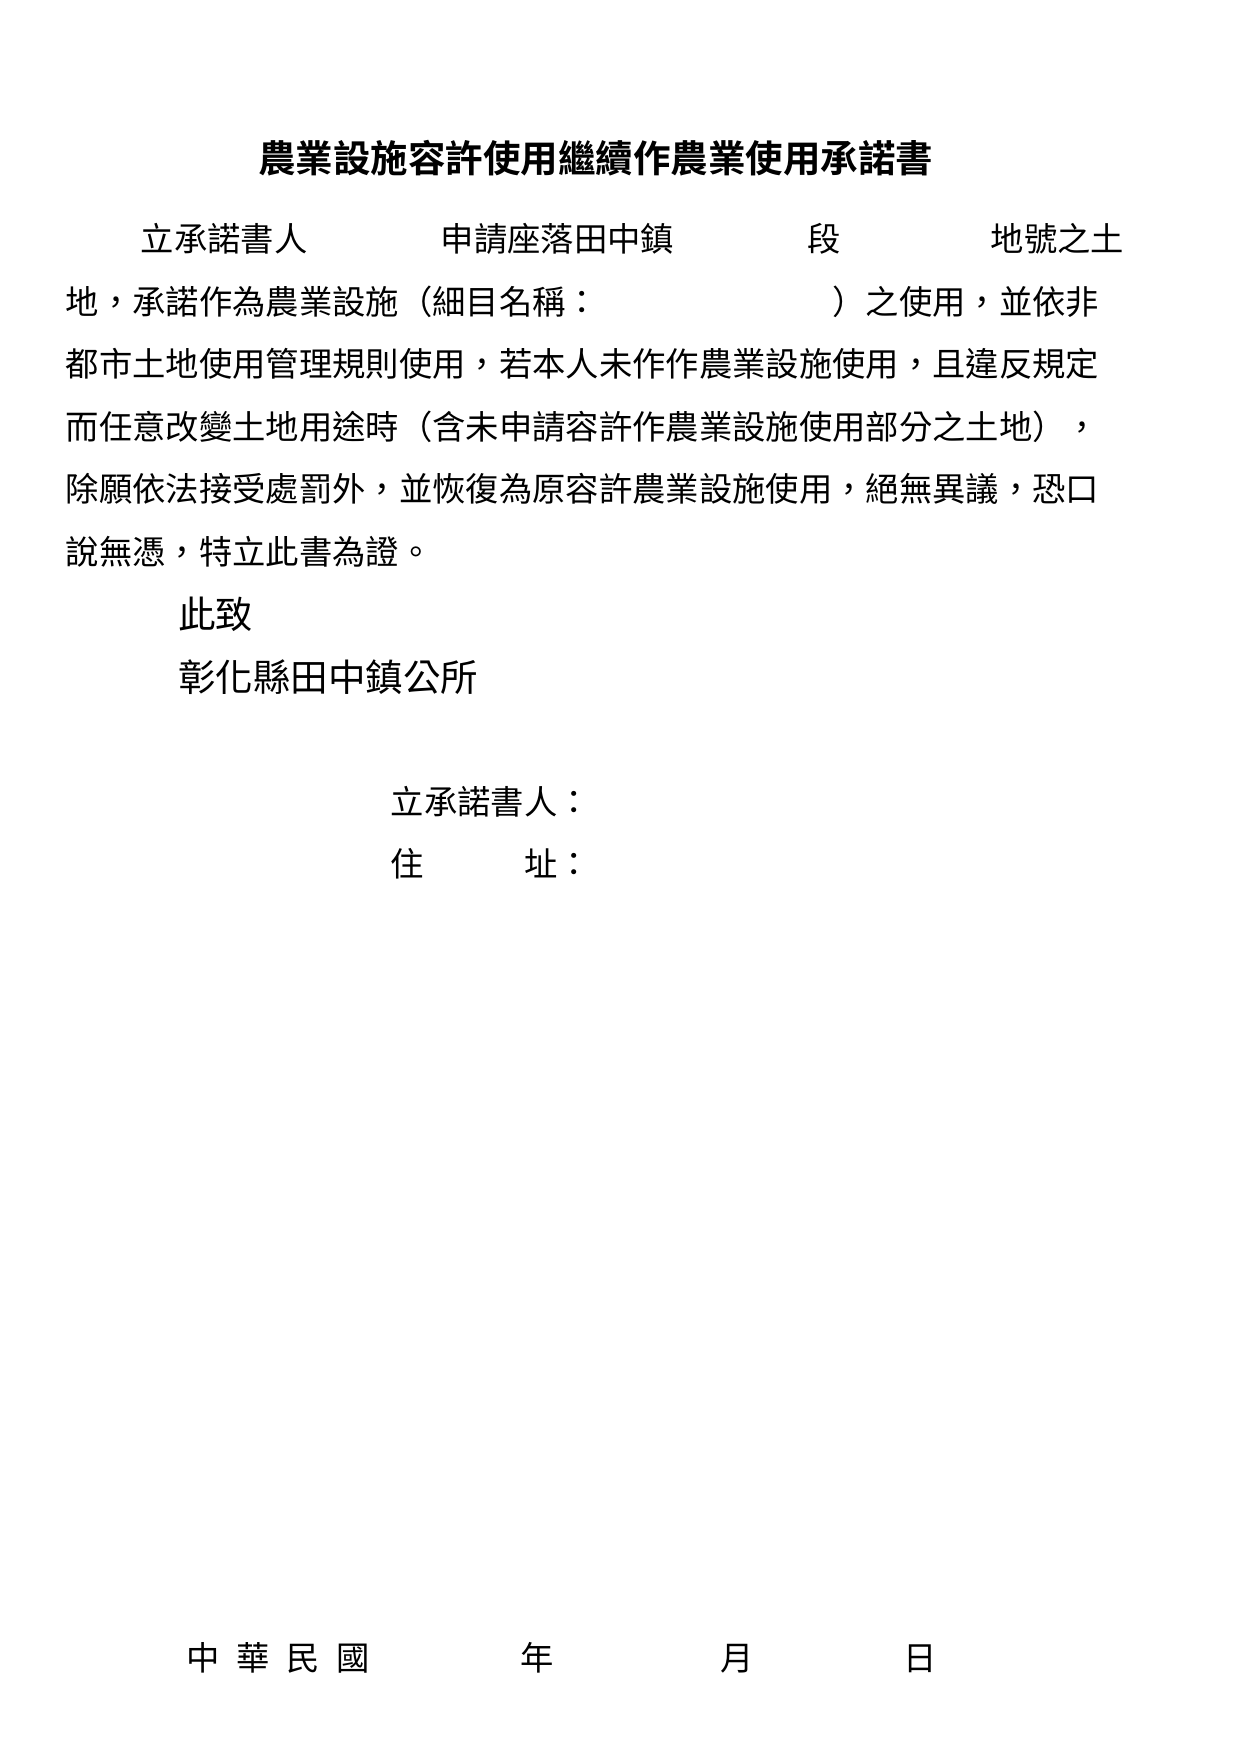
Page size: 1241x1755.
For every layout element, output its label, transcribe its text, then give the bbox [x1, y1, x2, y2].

text 農業設施容許使用繼續作農業使用承諾書 [53, 114, 1137, 177]
text 彰化縣田中鎮公所 [178, 633, 1137, 696]
text 立承諾書人： [391, 758, 1137, 821]
text 立承諾書人 申請座落田中鎮 段 地號之土地，承諾作為農業設施（細目名稱： ）之使用，並依非都市土地使用管理規則使用，若本人未作作農業設施使用，且違反規定而任意改變土地用途時（含未申請容許作農業設施使用部分之土地），除願依法接受處罰外，並恢復為原容許農業設施使用，絕無異議，恐口說無憑，特立此書為證。 [66, 196, 1125, 571]
text 住 址： [391, 821, 1137, 883]
text 中 華 民 國 年 月 日 [53, 1614, 1137, 1677]
text 此致 [53, 571, 1137, 633]
